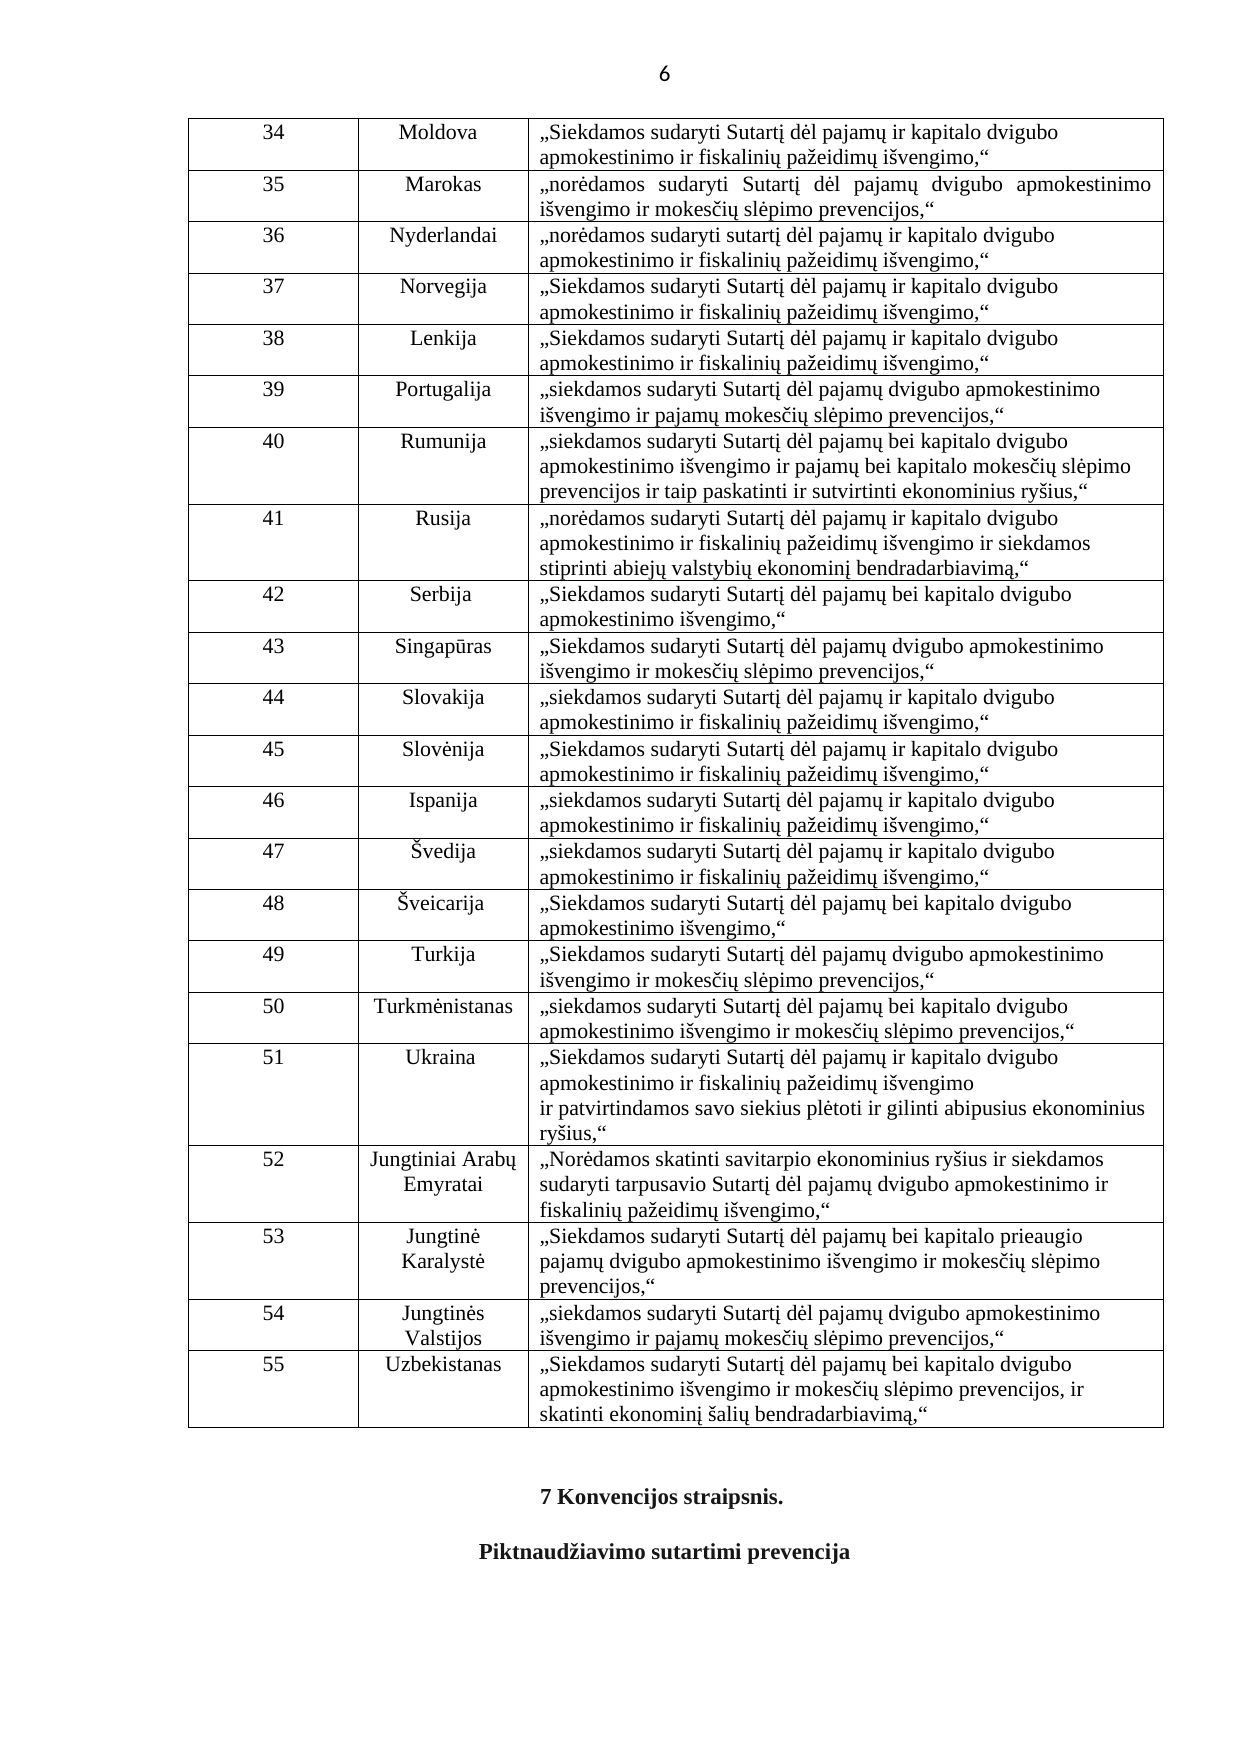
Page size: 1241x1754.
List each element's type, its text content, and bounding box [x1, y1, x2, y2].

table_cell 52 [189, 1146, 358, 1222]
table_cell „Siekdamos sudaryti Sutartį dėl pajamų bei kapitalo dvigubo apmokestinimo išvengimo ir mokesčių slėpimo prevencijos, ir skatinti ekonominį šalių bendradarbiavimą,“ [529, 1351, 1163, 1427]
table_cell „Siekdamos sudaryti Sutartį dėl pajamų bei kapitalo dvigubo apmokestinimo išvengimo,“ [529, 890, 1163, 940]
table_cell Moldova [359, 119, 528, 169]
table_cell 50 [189, 993, 358, 1043]
table_cell „Siekdamos sudaryti Sutartį dėl pajamų dvigubo apmokestinimo išvengimo ir mokesčių slėpimo prevencijos,“ [529, 941, 1163, 992]
table_cell „siekdamos sudaryti Sutartį dėl pajamų dvigubo apmokestinimo išvengimo ir pajamų mokesčių slėpimo prevencijos,“ [529, 376, 1163, 427]
table_cell Ispanija [359, 787, 528, 837]
table_cell Marokas [359, 171, 528, 221]
table_cell Serbija [359, 581, 528, 632]
table_cell „siekdamos sudaryti Sutartį dėl pajamų ir kapitalo dvigubo apmokestinimo ir fiskalinių pažeidimų išvengimo,“ [529, 684, 1163, 734]
table_cell Slovakija [359, 684, 528, 734]
text 7 Konvencijos straipsnis. [177, 1483, 1152, 1509]
table_cell Šveicarija [359, 890, 528, 940]
table_cell „siekdamos sudaryti Sutartį dėl pajamų dvigubo apmokestinimo išvengimo ir pajamų mokesčių slėpimo prevencijos,“ [529, 1300, 1163, 1350]
table_cell Švedija [359, 839, 528, 889]
table_cell 53 [189, 1223, 358, 1298]
table_cell Uzbekistanas [359, 1351, 528, 1427]
table_cell Rumunija [359, 428, 528, 503]
table_cell „norėdamos sudaryti Sutartį dėl pajamų ir kapitalo dvigubo apmokestinimo ir fiskalinių pažeidimų išvengimo ir siekdamos stiprinti abiejų valstybių ekonominį bendradarbiavimą,“ [529, 505, 1163, 580]
table_cell „Siekdamos sudaryti Sutartį dėl pajamų ir kapitalo dvigubo apmokestinimo ir fiskalinių pažeidimų išvengimo,“ [529, 119, 1163, 169]
table_cell 47 [189, 839, 358, 889]
table_cell „Siekdamos sudaryti Sutartį dėl pajamų ir kapitalo dvigubo apmokestinimo ir fiskalinių pažeidimų išvengimo,“ [529, 274, 1163, 324]
table_cell Turkmėnistanas [359, 993, 528, 1043]
table_cell 44 [189, 684, 358, 734]
text Piktnaudžiavimo sutartimi prevencija [177, 1538, 1152, 1564]
table_cell 42 [189, 581, 358, 632]
table_cell Ukraina [359, 1044, 528, 1145]
table_cell Jungtinė Karalystė [359, 1223, 528, 1298]
table_cell 38 [189, 325, 358, 375]
table_cell 48 [189, 890, 358, 940]
table_cell „norėdamos sudaryti Sutartį dėl pajamų dvigubo apmokestinimo išvengimo ir mokesčių slėpimo prevencijos,“ [529, 171, 1163, 221]
table_cell 37 [189, 274, 358, 324]
table_cell Slovėnija [359, 736, 528, 786]
table_cell „Siekdamos sudaryti Sutartį dėl pajamų ir kapitalo dvigubo apmokestinimo ir fiskalinių pažeidimų išvengimo,“ [529, 325, 1163, 375]
table_cell 40 [189, 428, 358, 503]
table_cell Turkija [359, 941, 528, 992]
table_cell 46 [189, 787, 358, 837]
table_cell 43 [189, 633, 358, 683]
table_cell Jungtinės Valstijos [359, 1300, 528, 1350]
table_cell „siekdamos sudaryti Sutartį dėl pajamų ir kapitalo dvigubo apmokestinimo ir fiskalinių pažeidimų išvengimo,“ [529, 839, 1163, 889]
table_cell „Norėdamos skatinti savitarpio ekonominius ryšius ir siekdamos sudaryti tarpusavio Sutartį dėl pajamų dvigubo apmokestinimo ir fiskalinių pažeidimų išvengimo,“ [529, 1146, 1163, 1222]
table_cell 35 [189, 171, 358, 221]
table_cell 36 [189, 222, 358, 272]
table_cell „siekdamos sudaryti Sutartį dėl pajamų bei kapitalo dvigubo apmokestinimo išvengimo ir mokesčių slėpimo prevencijos,“ [529, 993, 1163, 1043]
table_cell „siekdamos sudaryti Sutartį dėl pajamų ir kapitalo dvigubo apmokestinimo ir fiskalinių pažeidimų išvengimo,“ [529, 787, 1163, 837]
table_cell 39 [189, 376, 358, 427]
table_cell „Siekdamos sudaryti Sutartį dėl pajamų ir kapitalo dvigubo apmokestinimo ir fiskalinių pažeidimų išvengimo ir patvirtindamos savo siekius plėtoti ir gilinti abipusius ekonominius ryšius,“ [529, 1044, 1163, 1145]
table_cell 34 [189, 119, 358, 169]
table_cell Singapūras [359, 633, 528, 683]
table_cell „Siekdamos sudaryti Sutartį dėl pajamų dvigubo apmokestinimo išvengimo ir mokesčių slėpimo prevencijos,“ [529, 633, 1163, 683]
table_cell 51 [189, 1044, 358, 1145]
table_cell Norvegija [359, 274, 528, 324]
table_cell Rusija [359, 505, 528, 580]
table_cell Nyderlandai [359, 222, 528, 272]
table_cell 49 [189, 941, 358, 992]
table_cell „Siekdamos sudaryti Sutartį dėl pajamų ir kapitalo dvigubo apmokestinimo ir fiskalinių pažeidimų išvengimo,“ [529, 736, 1163, 786]
table_cell „siekdamos sudaryti Sutartį dėl pajamų bei kapitalo dvigubo apmokestinimo išvengimo ir pajamų bei kapitalo mokesčių slėpimo prevencijos ir taip paskatinti ir sutvirtinti ekonominius ryšius,“ [529, 428, 1163, 503]
table_cell Portugalija [359, 376, 528, 427]
table_cell 41 [189, 505, 358, 580]
table_cell „Siekdamos sudaryti Sutartį dėl pajamų bei kapitalo prieaugio pajamų dvigubo apmokestinimo išvengimo ir mokesčių slėpimo prevencijos,“ [529, 1223, 1163, 1298]
table_cell „Siekdamos sudaryti Sutartį dėl pajamų bei kapitalo dvigubo apmokestinimo išvengimo,“ [529, 581, 1163, 632]
table_cell „norėdamos sudaryti sutartį dėl pajamų ir kapitalo dvigubo apmokestinimo ir fiskalinių pažeidimų išvengimo,“ [529, 222, 1163, 272]
table_cell 55 [189, 1351, 358, 1427]
table_cell Lenkija [359, 325, 528, 375]
table_cell Jungtiniai Arabų Emyratai [359, 1146, 528, 1222]
table_cell 54 [189, 1300, 358, 1350]
table_cell 45 [189, 736, 358, 786]
